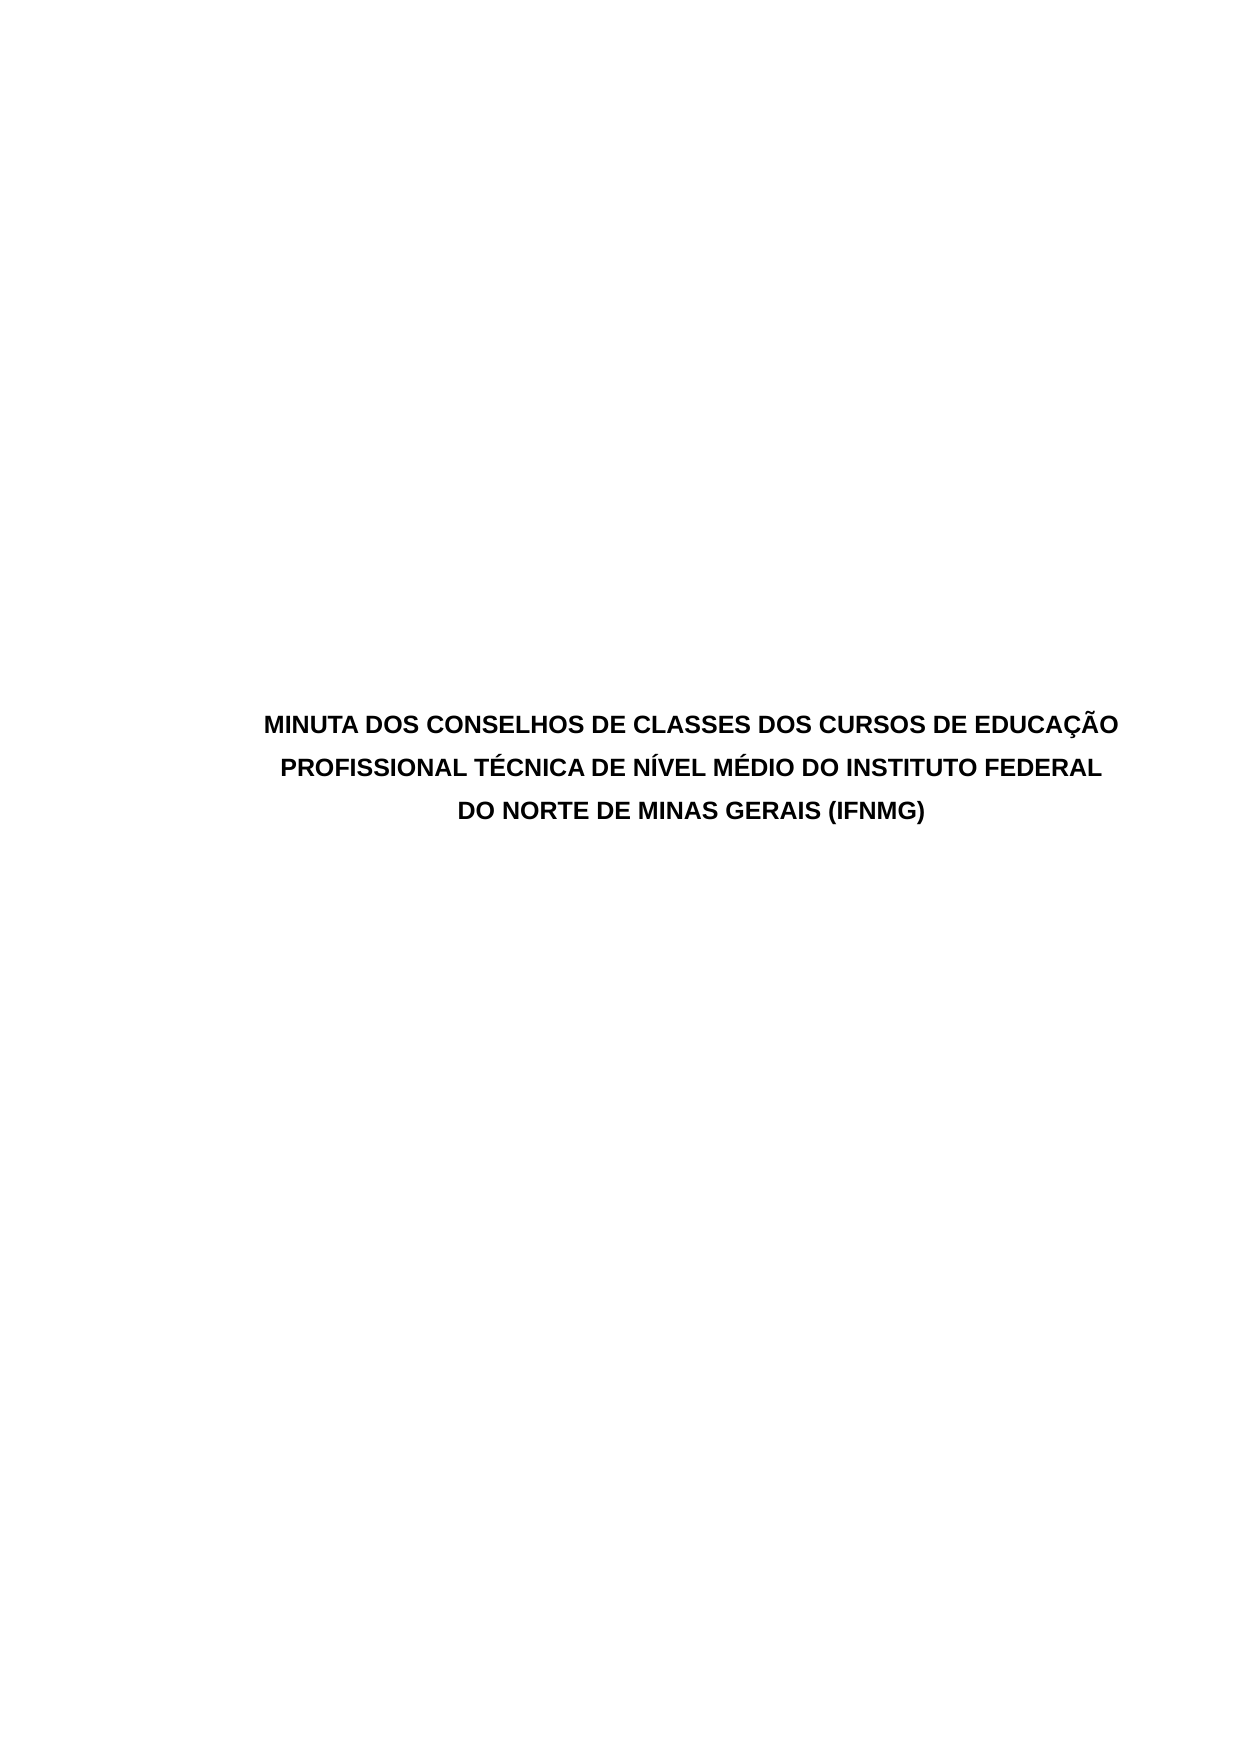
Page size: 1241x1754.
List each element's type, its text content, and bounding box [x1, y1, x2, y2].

subtitle MINUTA DOS CONSELHOS DE CLASSES DOS CURSOS DE EDUCAÇÃO PROFISSIONAL TÉCNICA DE NÍVEL MÉDIO DO INSTITUTO FEDERAL DO NORTE DE MINAS GERAIS (IFNMG) [261, 710, 1122, 825]
